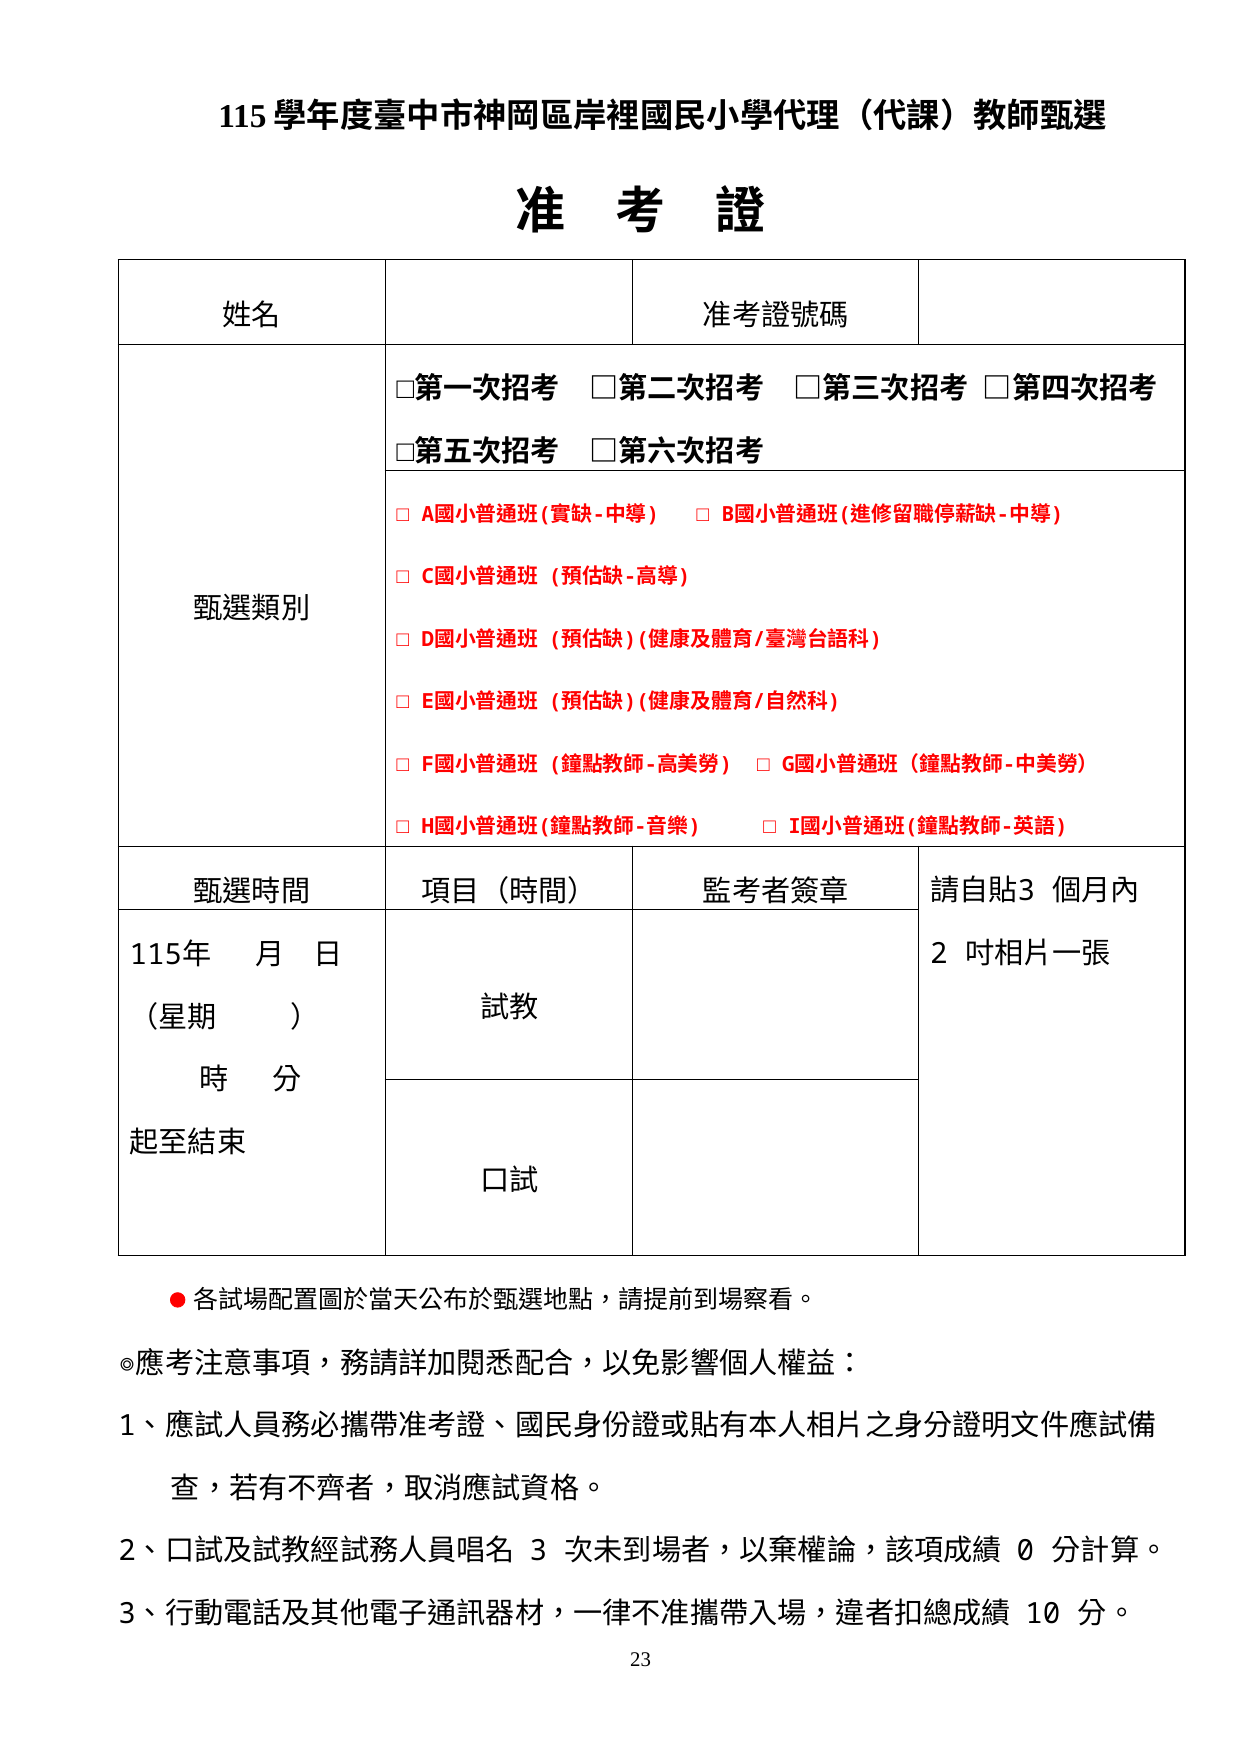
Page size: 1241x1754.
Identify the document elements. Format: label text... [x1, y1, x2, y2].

table_cell 請自貼3 個月內 2 吋相片一張 [919, 847, 1184, 1255]
text 各試場配置圖於當天公布於甄選地點，請提前到場察看。 [118, 1256, 1162, 1319]
text 查，若有不齊者，取消應試資格。 [118, 1444, 1162, 1506]
table_cell 試教 [386, 910, 632, 1079]
table_cell [633, 1080, 918, 1255]
table_cell [633, 910, 918, 1079]
table_header 准考證號碼 [633, 260, 918, 343]
table_cell □第一次招考 □第二次招考 □第三次招考 □第四次招考 □第五次招考 □第六次招考 [386, 345, 1184, 469]
text 115學年度臺中市神岡區岸裡國民小學代理（代課）教師甄選 [218, 72, 1162, 134]
table_cell □ A國小普通班(實缺-中導) □ B國小普通班(進修留職停薪缺-中導) □ C國小普通班 (預估缺-高導) □ D國小普通班 (預估缺)(健康及體育/臺灣台語科) □ E國小普通班 (預估缺)(健康及體育/自然科) □ F國小普通班 (鐘點教師-高美勞) □ G國小普通班（鐘點教師-中美勞） □ H國小普通班(鐘點教師-音樂) □ I國小普通班(鐘點教師-英語) [386, 471, 1184, 846]
table_cell 口試 [386, 1080, 632, 1255]
table_cell 項目（時間） [386, 847, 632, 909]
table_header [386, 260, 632, 343]
text 2、口試及試教經試務人員唱名 3 次未到場者，以棄權論，該項成績 0 分計算。 [118, 1506, 1162, 1569]
text 1、應試人員務必攜帶准考證、國民身份證或貼有本人相片之身分證明文件應試備 [118, 1381, 1162, 1444]
table_cell 115年 月 日 （星期 ） 時 分 起至結束 [119, 910, 385, 1255]
table_header [919, 260, 1184, 343]
table_cell 甄選類別 [119, 345, 385, 846]
table_cell 甄選時間 [119, 847, 385, 909]
table_header 姓名 [119, 260, 385, 343]
text 3、行動電話及其他電子通訊器材，一律不准攜帶入場，違者扣總成績 10 分。 [118, 1569, 1162, 1631]
text ◎應考注意事項，務請詳加閱悉配合，以免影響個人權益： [118, 1319, 1162, 1381]
table_cell 監考者簽章 [633, 847, 918, 909]
text 准 考 證 [118, 134, 1162, 259]
